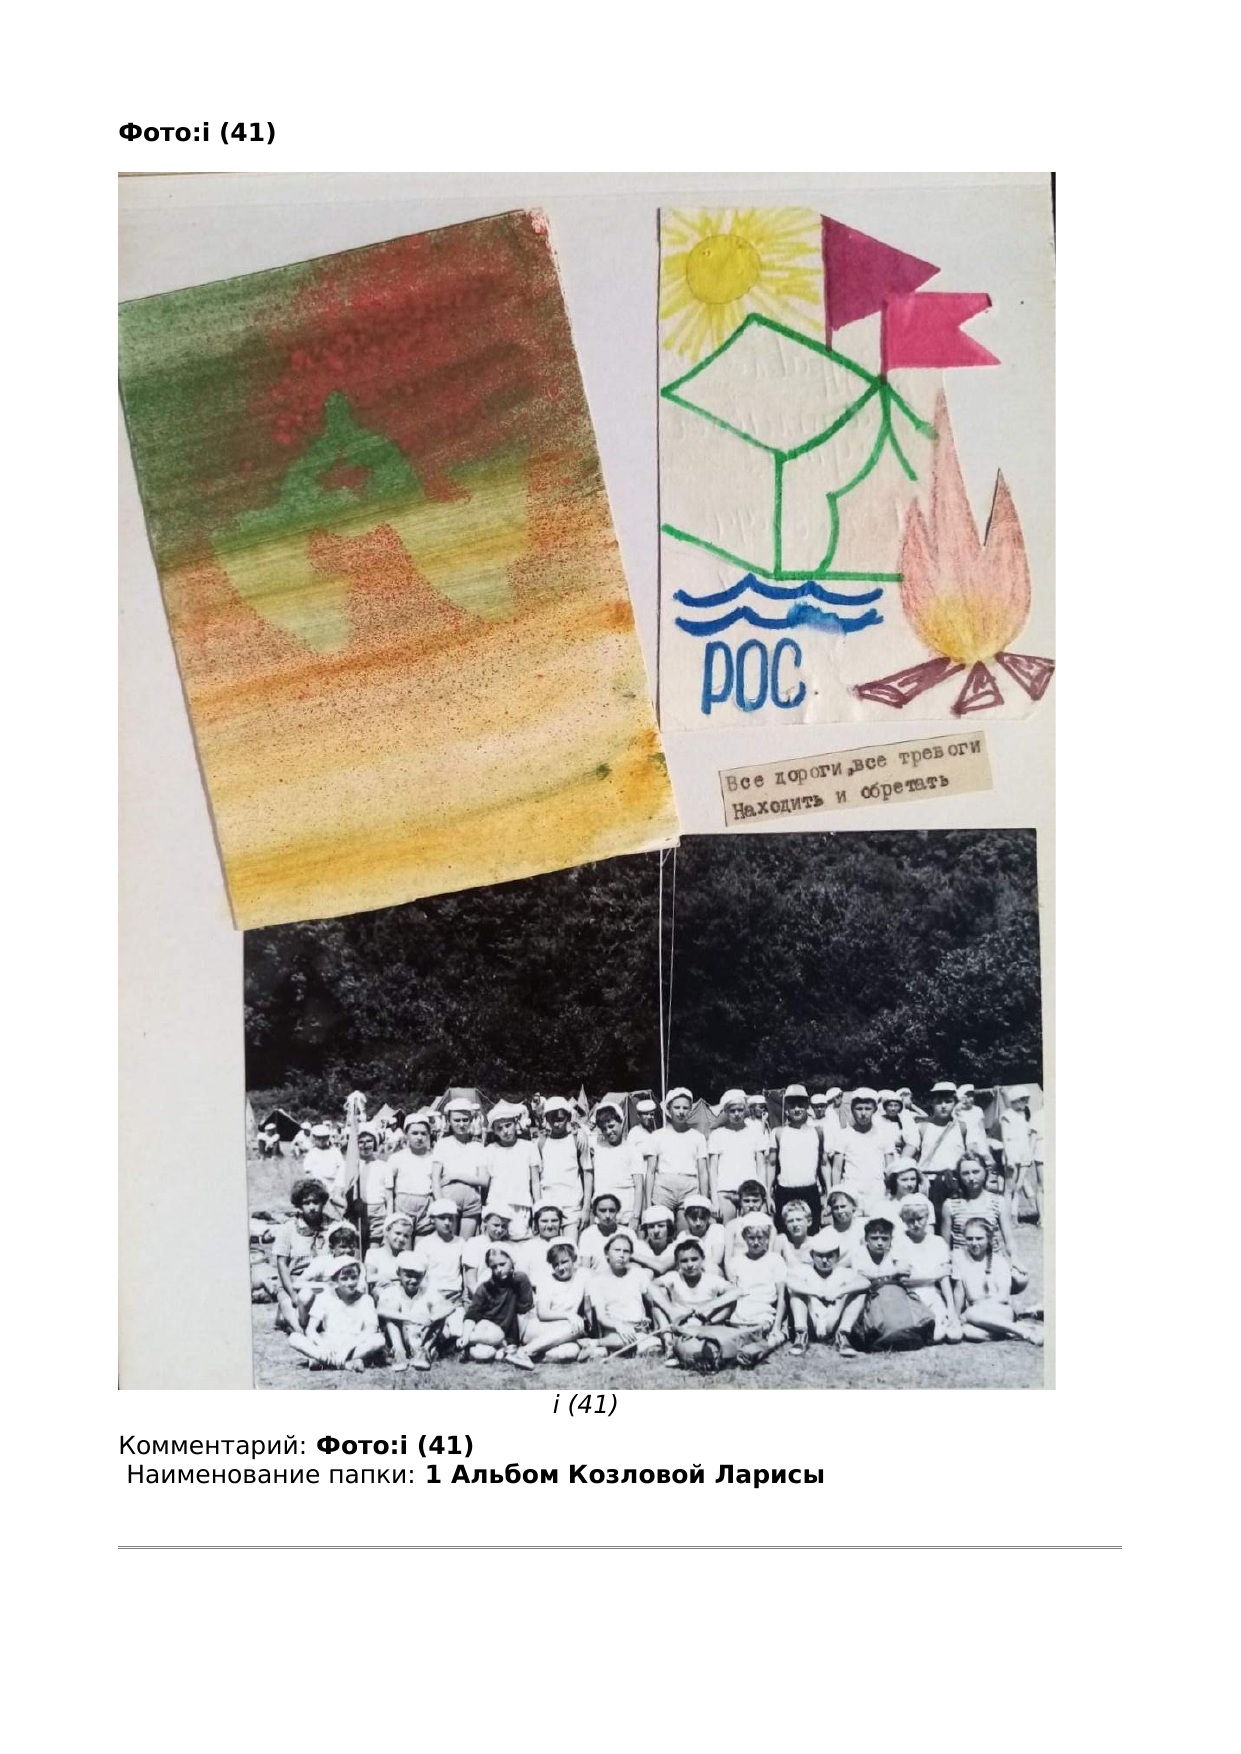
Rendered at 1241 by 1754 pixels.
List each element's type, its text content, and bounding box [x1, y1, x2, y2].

text i (41) [118, 1390, 1056, 1419]
subtitle Фото:i (41) [118, 118, 1122, 147]
picture [118, 172, 1056, 1390]
text Комментарий: Фото:i (41) Наименование папки: 1 Альбом Козловой Ларисы [118, 1431, 1122, 1519]
